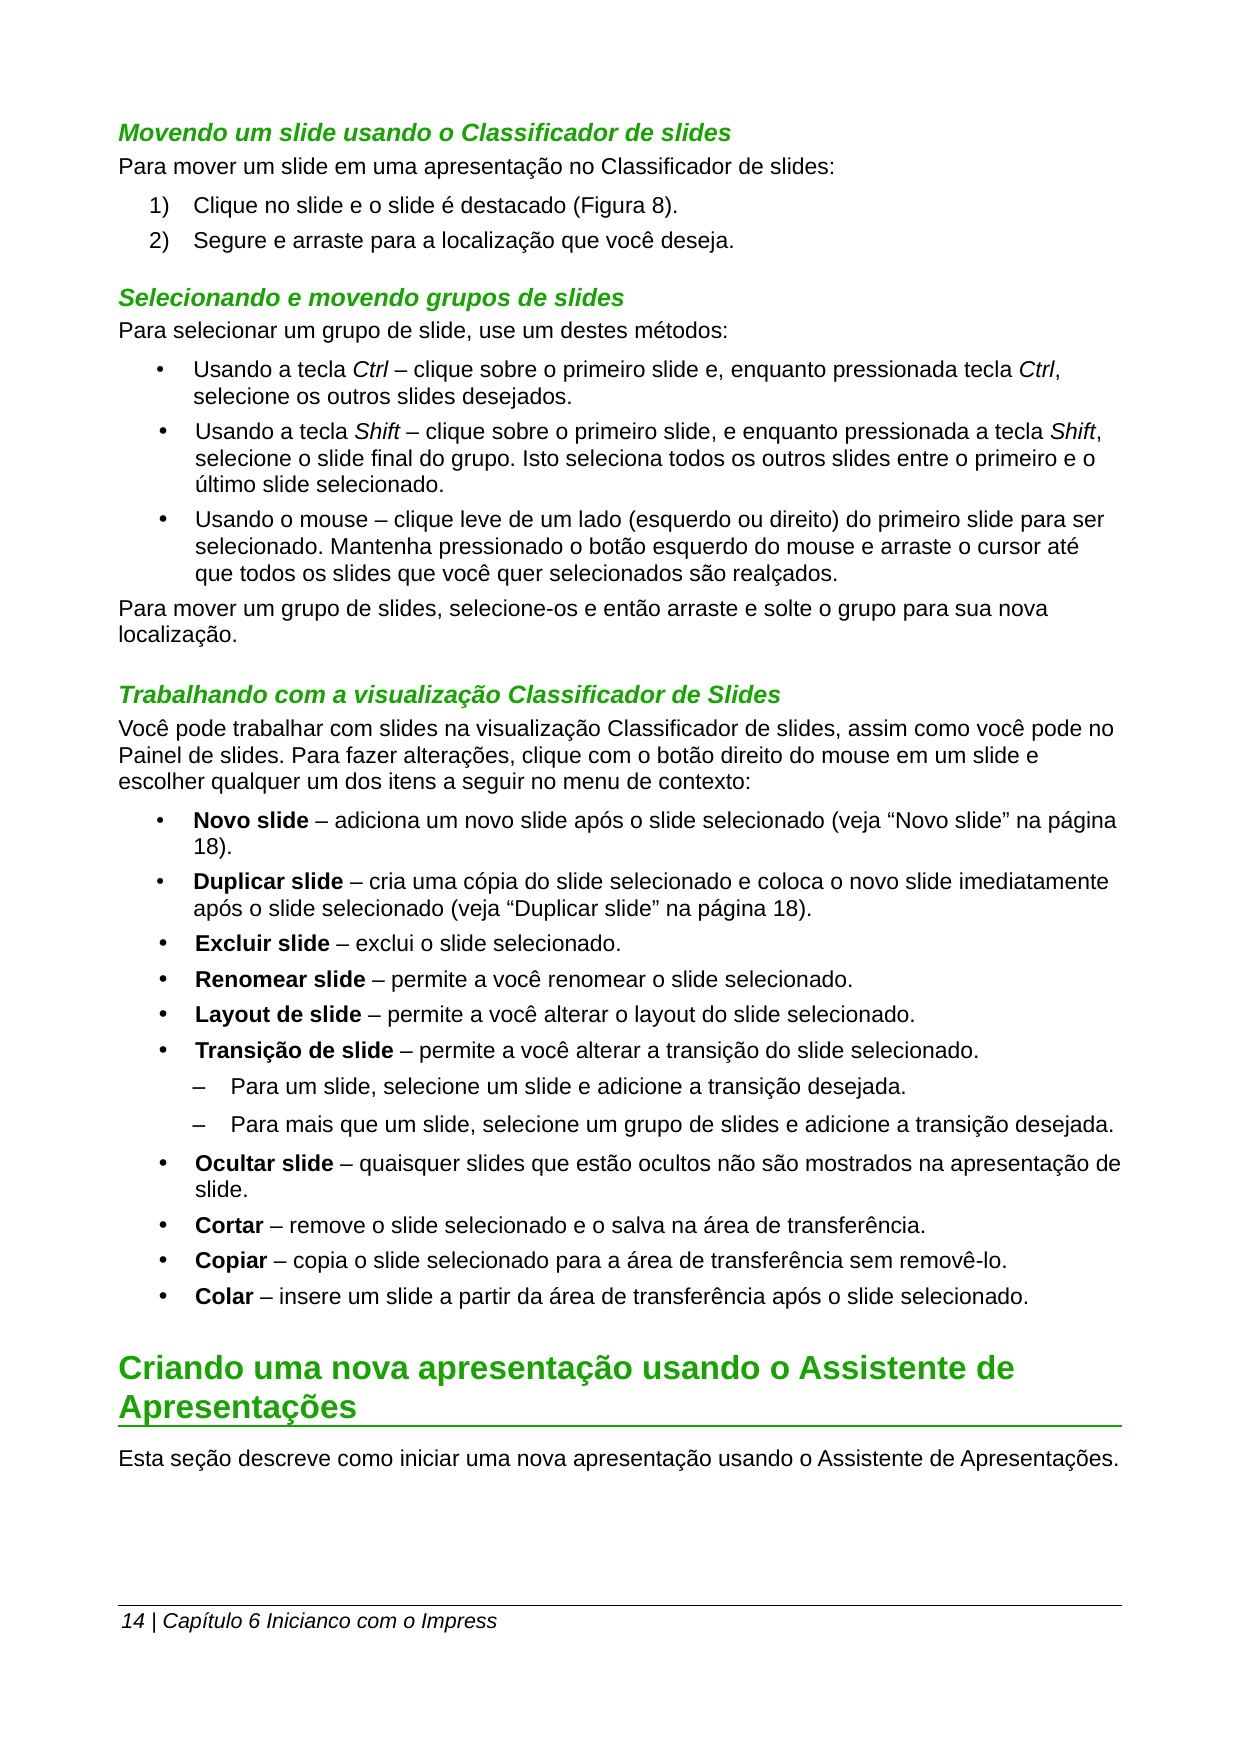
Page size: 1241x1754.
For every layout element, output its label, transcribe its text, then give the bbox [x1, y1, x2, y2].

list Para mover um grupo de slides, selecione-os e então arraste e solte o grupo para sua nova localização. [118, 595, 1122, 647]
list Ocultar slide – quaisquer slides que estão ocultos não são mostrados na apresentação de slide. [156, 1149, 1122, 1203]
list Novo slide – adiciona um novo slide após o slide selecionado (veja “Novo slide” na página 16). [156, 807, 1122, 859]
list Clique no slide e o slide é destacado (Figura 8). [169, 192, 1122, 218]
list Cortar – remove o slide selecionado e o salva na área de transferência. [156, 1212, 1122, 1238]
list Para um slide, selecione um slide e adicione a transição desejada. [192, 1073, 1122, 1099]
subtitle Selecionando e movendo grupos de slides [118, 283, 1122, 311]
list Transição de slide – permite a você alterar a transição do slide selecionado. [156, 1037, 1122, 1064]
list Layout de slide – permite a você alterar o layout do slide selecionado. [156, 1001, 1122, 1028]
list Usando a tecla Ctrl – clique sobre o primeiro slide e, enquanto pressionada tecla Ctrl, selecione os outros slides desejados. [156, 356, 1122, 409]
subtitle Criando uma nova apresentação usando o Assistente de Apresentações [118, 1348, 1122, 1425]
subtitle Trabalhando com a visualização Classificador de Slides [118, 681, 1122, 709]
list Copiar – copia o slide selecionado para a área de transferência sem removê-lo. [156, 1247, 1122, 1274]
list Usando o mouse – clique leve de um lado (esquerdo ou direito) do primeiro slide para ser selecionado. Mantenha pressionado o botão esquerdo do mouse e arraste o cursor até que todos os slides que você quer selecionados são realçados. [156, 506, 1122, 586]
list Colar – insere um slide a partir da área de transferência após o slide selecionado. [156, 1283, 1122, 1310]
list Segure e arraste para a localização que você deseja. [169, 227, 1122, 253]
subtitle Movendo um slide usando o Classificador de slides [118, 118, 1122, 147]
list Renomear slide – permite a você renomear o slide selecionado. [156, 966, 1122, 992]
list Excluir slide – exclui o slide selecionado. [156, 930, 1122, 957]
list Duplicar slide – cria uma cópia do slide selecionado e coloca o novo slide imediatamente após o slide selecionado (veja “Duplicar slide” na página 16). [156, 868, 1122, 921]
text Esta seção descreve como iniciar uma nova apresentação usando o Assistente de Apresentações. [118, 1445, 1122, 1471]
list Para mais que um slide, selecione um grupo de slides e adicione a transição desejada. [192, 1111, 1122, 1137]
text Você pode trabalhar com slides na visualização Classificador de slides, assim como você pode no Painel de slides. Para fazer alterações, clique com o botão direito do mouse em um slide e escolher qualquer um dos itens a seguir no menu de contexto: [118, 715, 1122, 794]
list Usando a tecla Shift – clique sobre o primeiro slide, e enquanto pressionada a tecla Shift, selecione o slide final do grupo. Isto seleciona todos os outros slides entre o primeiro e o último slide selecionado. [156, 418, 1122, 497]
list Para mover um slide em uma apresentação no Classificador de slides: [118, 153, 1122, 179]
list Para selecionar um grupo de slide, use um destes métodos: [118, 317, 1122, 344]
